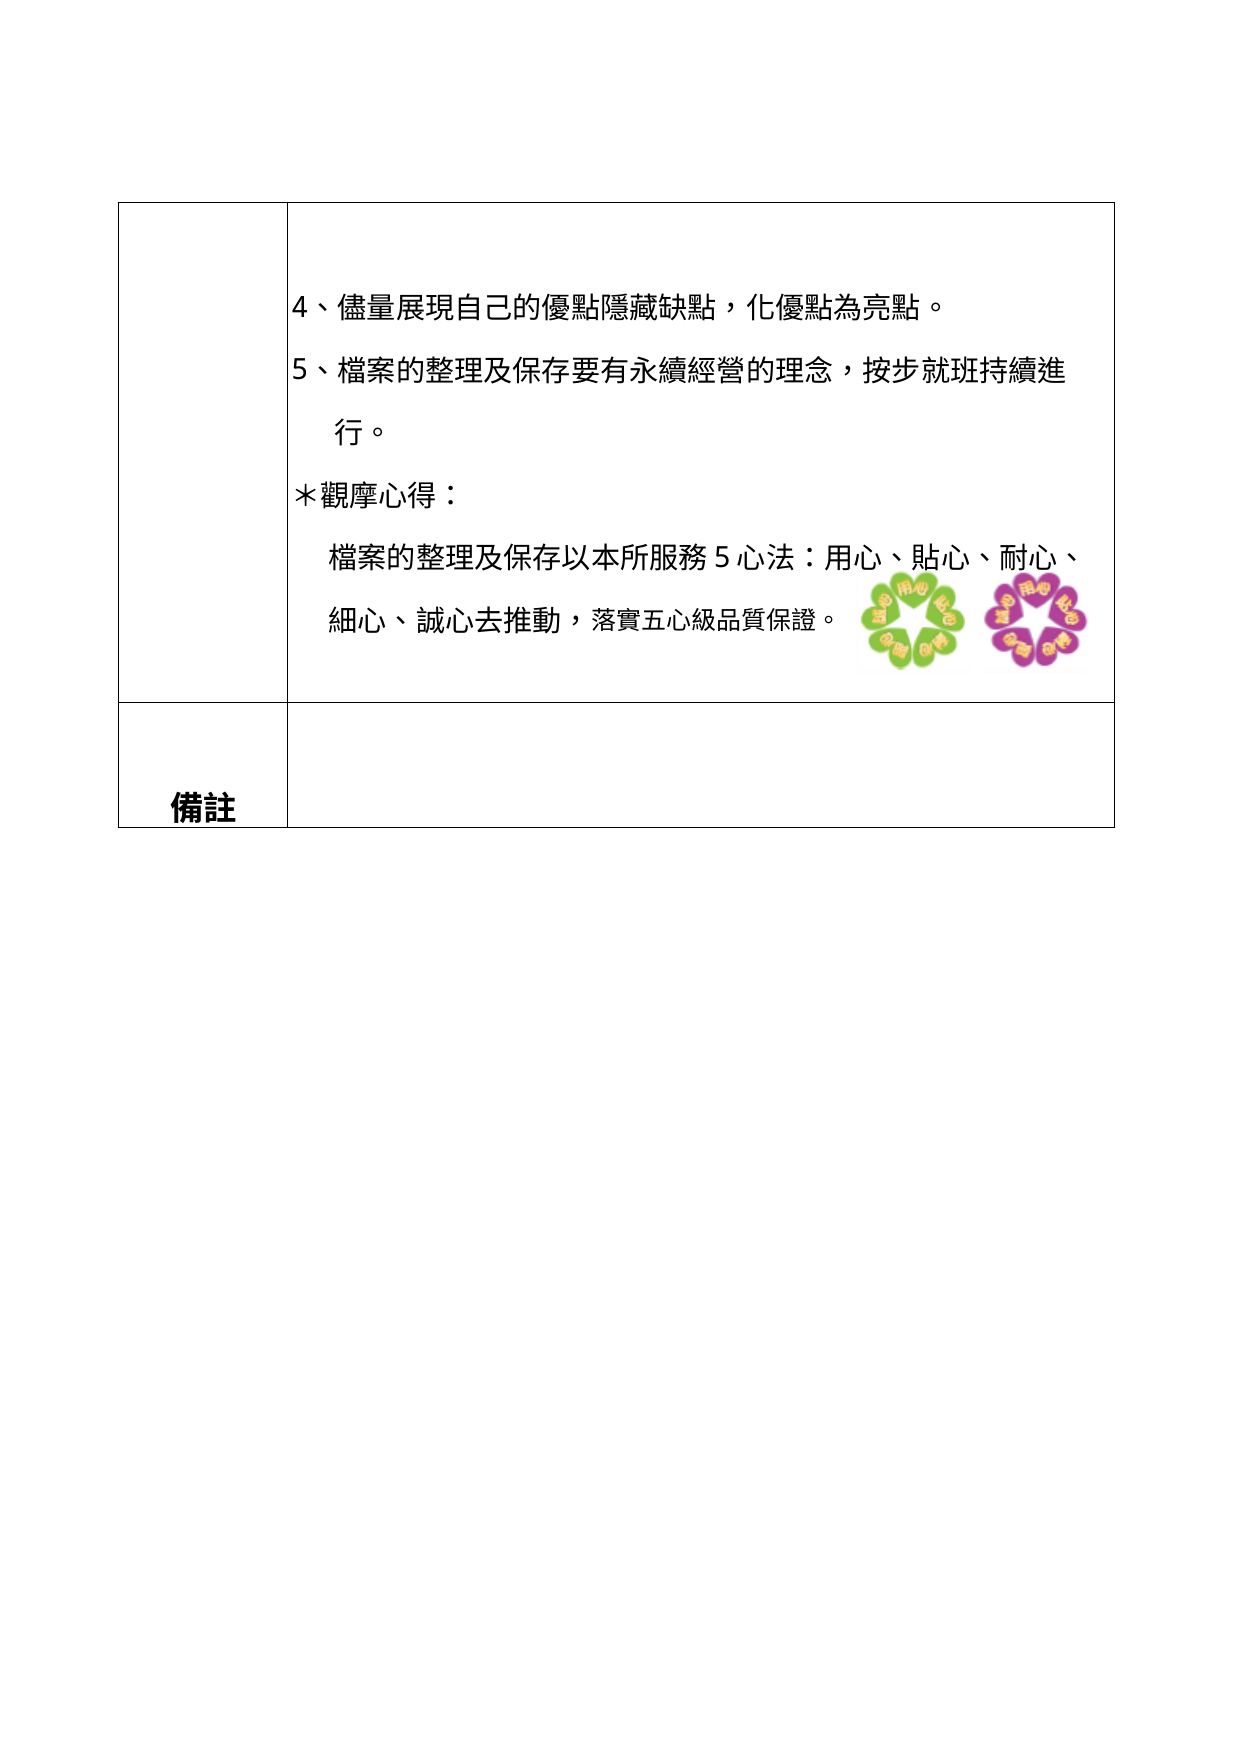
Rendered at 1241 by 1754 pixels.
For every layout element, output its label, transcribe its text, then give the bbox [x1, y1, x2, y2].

table_cell 4、儘量展現自己的優點隱藏缺點，化優點為亮點。 5、檔案的整理及保存要有永續經營的理念，按步就班持續進行。 ＊觀摩心得： 檔案的整理及保存以本所服務5心法：用心、貼心、耐心、細心、誠心去推動，落實五心級品質保證。 [288, 203, 1114, 702]
table_cell [288, 703, 1114, 827]
table_cell [119, 203, 287, 702]
table_cell 備註 [119, 703, 287, 827]
